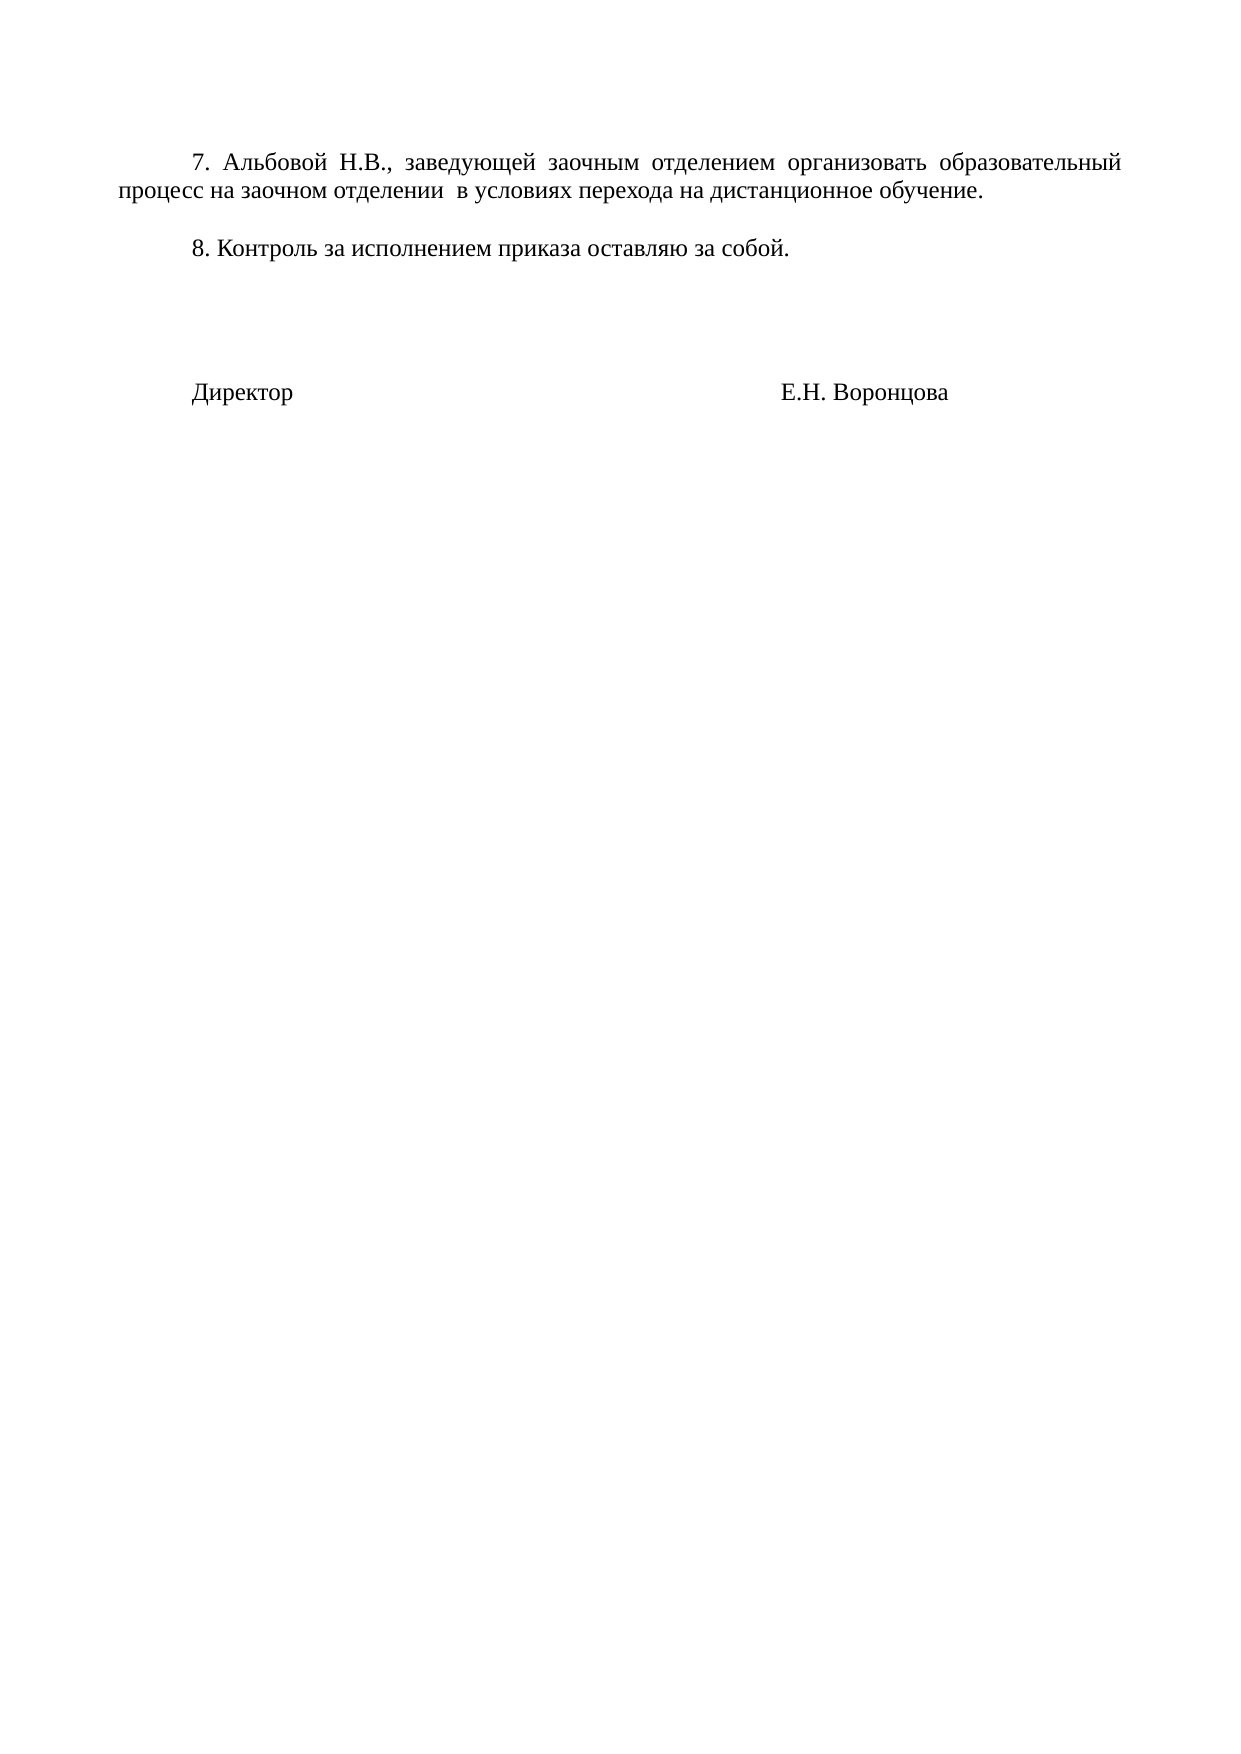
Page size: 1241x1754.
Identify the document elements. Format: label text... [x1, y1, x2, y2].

text Директор Е.Н. Воронцова [118, 377, 1122, 406]
text 8. Контроль за исполнением приказа оставляю за собой. [118, 233, 1122, 262]
text 7. Альбовой Н.В., заведующей заочным отделением организовать образовательный процесс на заочном отделении в условиях перехода на дистанционное обучение. [118, 147, 1122, 204]
